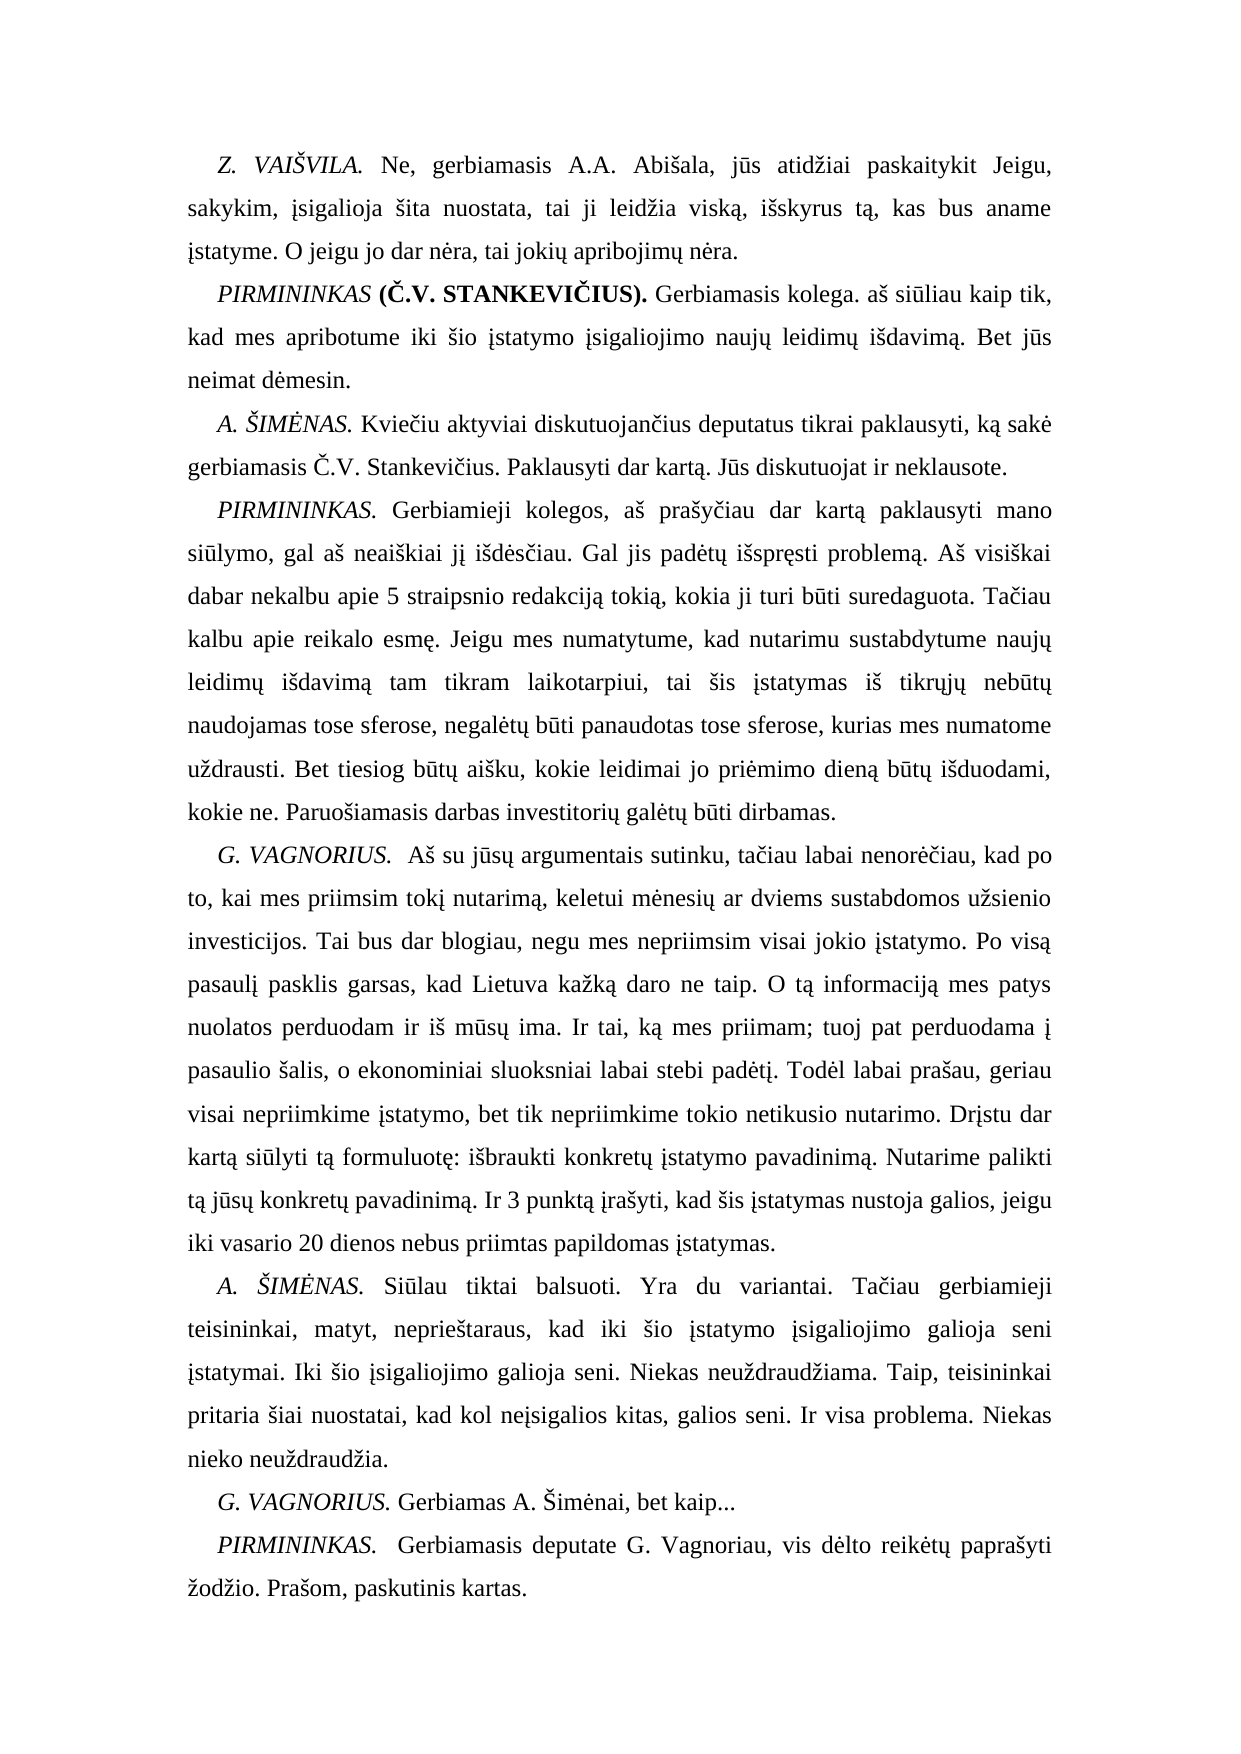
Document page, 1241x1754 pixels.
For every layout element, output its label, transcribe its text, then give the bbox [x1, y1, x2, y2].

text Z. VAIŠVILA. Ne, gerbiamasis A.A. Abišala, jūs atidžiai paskaitykit Jeigu, sakykim, įsigalioja šita nuostata, tai ji leidžia viską, išskyrus tą, kas bus aname įstatyme. O jeigu jo dar nėra, tai jokių apribojimų nėra. [187, 150, 1053, 265]
text PIRMININKAS. Gerbiamasis deputate G. Vagnoriau, vis dėlto reikėtų paprašyti žodžio. Prašom, paskutinis kartas. [187, 1530, 1053, 1602]
text PIRMININKAS. Gerbiamieji kolegos, aš prašyčiau dar kartą paklausyti mano siūlymo, gal aš neaiškiai jį išdėsčiau. Gal jis padėtų išspręsti problemą. Aš visiškai dabar nekalbu apie 5 straipsnio redakciją tokią, kokia ji turi būti suredaguota. Tačiau kalbu apie reikalo esmę. Jeigu mes numatytume, kad nutarimu sustabdytume naujų leidimų išdavimą tam tikram laikotarpiui, tai šis įstatymas iš tikrųjų nebūtų naudojamas tose sferose, negalėtų būti panaudotas tose sferose, kurias mes numatome uždrausti. Bet tiesiog būtų aišku, kokie leidimai jo priėmimo dieną būtų išduodami, kokie ne. Paruošiamasis darbas investitorių galėtų būti dirbamas. [187, 495, 1053, 826]
text G. VAGNORIUS. Gerbiamas A. Šimėnai, bet kaip... [187, 1487, 1053, 1516]
text G. VAGNORIUS. Aš su jūsų argumentais sutinku, tačiau labai nenorėčiau, kad po to, kai mes priimsim tokį nutarimą, keletui mėnesių ar dviems sustabdomos užsienio investicijos. Tai bus dar blogiau, negu mes nepriimsim visai jokio įstatymo. Po visą pasaulį pasklis garsas, kad Lietuva kažką daro ne taip. O tą informaciją mes patys nuolatos perduodam ir iš mūsų ima. Ir tai, ką mes priimam; tuoj pat perduodama į pasaulio šalis, o ekonominiai sluoksniai labai stebi padėtį. Todėl labai prašau, geriau visai nepriimkime įstatymo, bet tik nepriimkime tokio netikusio nutarimo. Drįstu dar kartą siūlyti tą formuluotę: išbraukti konkretų įstatymo pavadinimą. Nutarime palikti tą jūsų konkretų pavadinimą. Ir 3 punktą įrašyti, kad šis įstatymas nustoja galios, jeigu iki vasario 20 dienos nebus priimtas papildomas įstatymas. [187, 840, 1053, 1257]
text A. ŠIMĖNAS. Siūlau tiktai balsuoti. Yra du variantai. Tačiau gerbiamieji teisininkai, matyt, neprieštaraus, kad iki šio įstatymo įsigaliojimo galioja seni įstatymai. Iki šio įsigaliojimo galioja seni. Niekas neuždraudžiama. Taip, teisininkai pritaria šiai nuostatai, kad kol neįsigalios kitas, galios seni. Ir visa problema. Niekas nieko neuždraudžia. [187, 1271, 1053, 1472]
text A. ŠIMĖNAS. Kviečiu aktyviai diskutuojančius deputatus tikrai paklausyti, ką sakė gerbiamasis Č.V. Stankevičius. Paklausyti dar kartą. Jūs diskutuojat ir neklausote. [187, 409, 1053, 481]
text PIRMININKAS (Č.V. STANKEVIČIUS). Gerbiamasis kolega. aš siūliau kaip tik, kad mes apribotume iki šio įstatymo įsigaliojimo naujų leidimų išdavimą. Bet jūs neimat dėmesin. [187, 279, 1053, 394]
